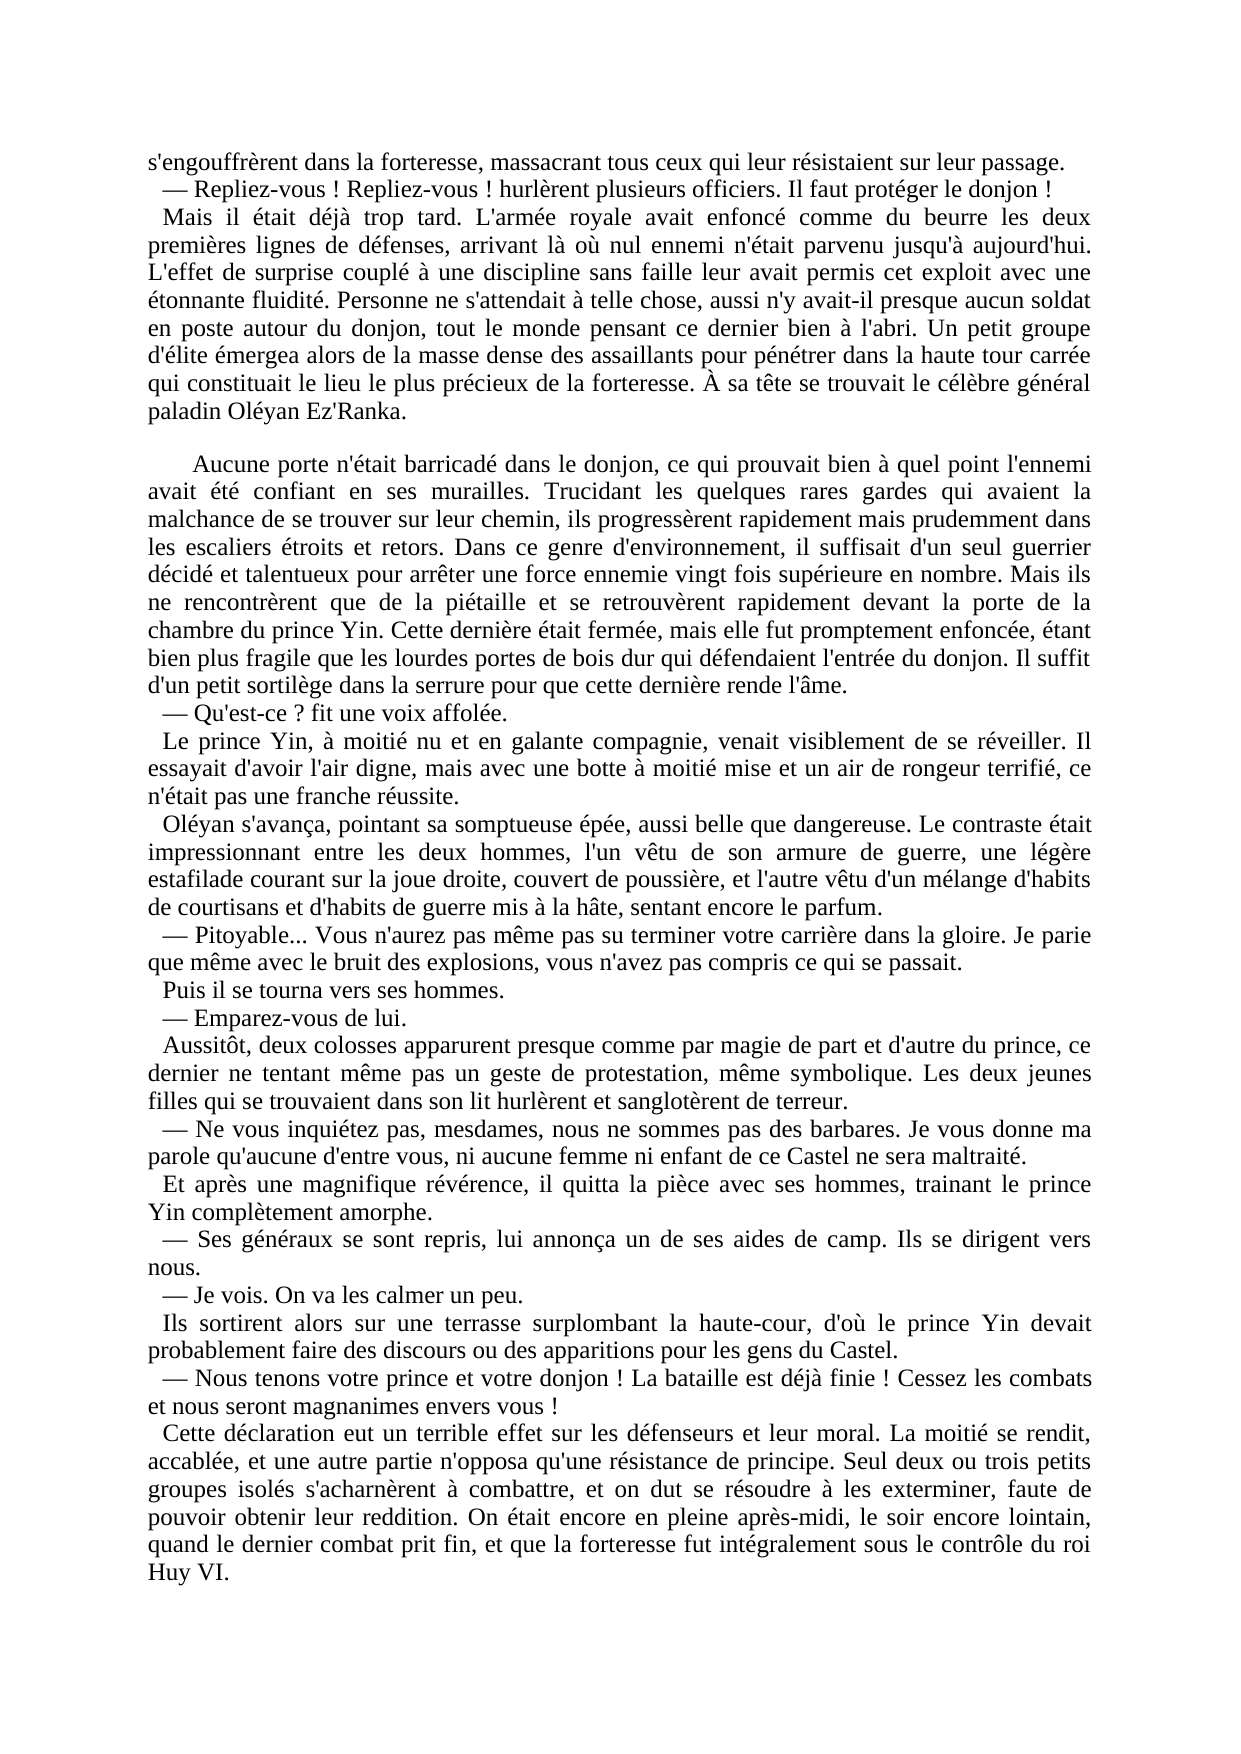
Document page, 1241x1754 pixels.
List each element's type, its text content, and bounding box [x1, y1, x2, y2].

text — Qu'est-ce ? fit une voix affolée. [148, 699, 1093, 727]
text Et après une magnifique révérence, il quitta la pièce avec ses hommes, trainant le prince Yin complètement amorphe. [148, 1170, 1093, 1226]
text — Je vois. On va les calmer un peu. [148, 1281, 1093, 1309]
text — Emparez-vous de lui. [148, 1004, 1093, 1032]
text — Nous tenons votre prince et votre donjon ! La bataille est déjà finie ! Cessez les combats et nous seront magnanimes envers vous ! [148, 1364, 1093, 1419]
text Le prince Yin, à moitié nu et en galante compagnie, venait visiblement de se réveiller. Il essayait d'avoir l'air digne, mais avec une botte à moitié mise et un air de rongeur terrifié, ce n'était pas une franche réussite. [148, 727, 1093, 810]
text Aussitôt, deux colosses apparurent presque comme par magie de part et d'autre du prince, ce dernier ne tentant même pas un geste de protestation, même symbolique. Les deux jeunes filles qui se trouvaient dans son lit hurlèrent et sanglotèrent de terreur. [148, 1032, 1093, 1115]
text s'engouffrèrent dans la forteresse, massacrant tous ceux qui leur résistaient sur leur passage. [148, 148, 1093, 175]
text Aucune porte n'était barricadé dans le donjon, ce qui prouvait bien à quel point l'ennemi avait été confiant en ses murailles. Trucidant les quelques rares gardes qui avaient la malchance de se trouver sur leur chemin, ils progressèrent rapidement mais prudemment dans les escaliers étroits et retors. Dans ce genre d'environnement, il suffisait d'un seul guerrier décidé et talentueux pour arrêter une force ennemie vingt fois supérieure en nombre. Mais ils ne rencontrèrent que de la piétaille et se retrouvèrent rapidement devant la porte de la chambre du prince Yin. Cette dernière était fermée, mais elle fut promptement enfoncée, étant bien plus fragile que les lourdes portes de bois dur qui défendaient l'entrée du donjon. Il suffit d'un petit sortilège dans la serrure pour que cette dernière rende l'âme. [148, 450, 1093, 699]
text Cette déclaration eut un terrible effet sur les défenseurs et leur moral. La moitié se rendit, accablée, et une autre partie n'opposa qu'une résistance de principe. Seul deux ou trois petits groupes isolés s'acharnèrent à combattre, et on dut se résoudre à les exterminer, faute de pouvoir obtenir leur reddition. On était encore en pleine après-midi, le soir encore lointain, quand le dernier combat prit fin, et que la forteresse fut intégralement sous le contrôle du roi Huy VI. [148, 1419, 1093, 1586]
text — Pitoyable... Vous n'aurez pas même pas su terminer votre carrière dans la gloire. Je parie que même avec le bruit des explosions, vous n'avez pas compris ce qui se passait. [148, 921, 1093, 976]
text — Ses généraux se sont repris, lui annonça un de ses aides de camp. Ils se dirigent vers nous. [148, 1226, 1093, 1281]
text — Repliez-vous ! Repliez-vous ! hurlèrent plusieurs officiers. Il faut protéger le donjon ! [148, 175, 1093, 203]
text — Ne vous inquiétez pas, mesdames, nous ne sommes pas des barbares. Je vous donne ma parole qu'aucune d'entre vous, ni aucune femme ni enfant de ce Castel ne sera maltraité. [148, 1115, 1093, 1170]
text Oléyan s'avança, pointant sa somptueuse épée, aussi belle que dangereuse. Le contraste était impressionnant entre les deux hommes, l'un vêtu de son armure de guerre, une légère estafilade courant sur la joue droite, couvert de poussière, et l'autre vêtu d'un mélange d'habits de courtisans et d'habits de guerre mis à la hâte, sentant encore le parfum. [148, 810, 1093, 921]
text Puis il se tourna vers ses hommes. [148, 976, 1093, 1004]
text Mais il était déjà trop tard. L'armée royale avait enfoncé comme du beurre les deux premières lignes de défenses, arrivant là où nul ennemi n'était parvenu jusqu'à aujourd'hui. L'effet de surprise couplé à une discipline sans faille leur avait permis cet exploit avec une étonnante fluidité. Personne ne s'attendait à telle chose, aussi n'y avait-il presque aucun soldat en poste autour du donjon, tout le monde pensant ce dernier bien à l'abri. Un petit groupe d'élite émergea alors de la masse dense des assaillants pour pénétrer dans la haute tour carrée qui constituait le lieu le plus précieux de la forteresse. À sa tête se trouvait le célèbre général paladin Oléyan Ez'Ranka. [148, 203, 1093, 425]
text Ils sortirent alors sur une terrasse surplombant la haute-cour, d'où le prince Yin devait probablement faire des discours ou des apparitions pour les gens du Castel. [148, 1309, 1093, 1364]
